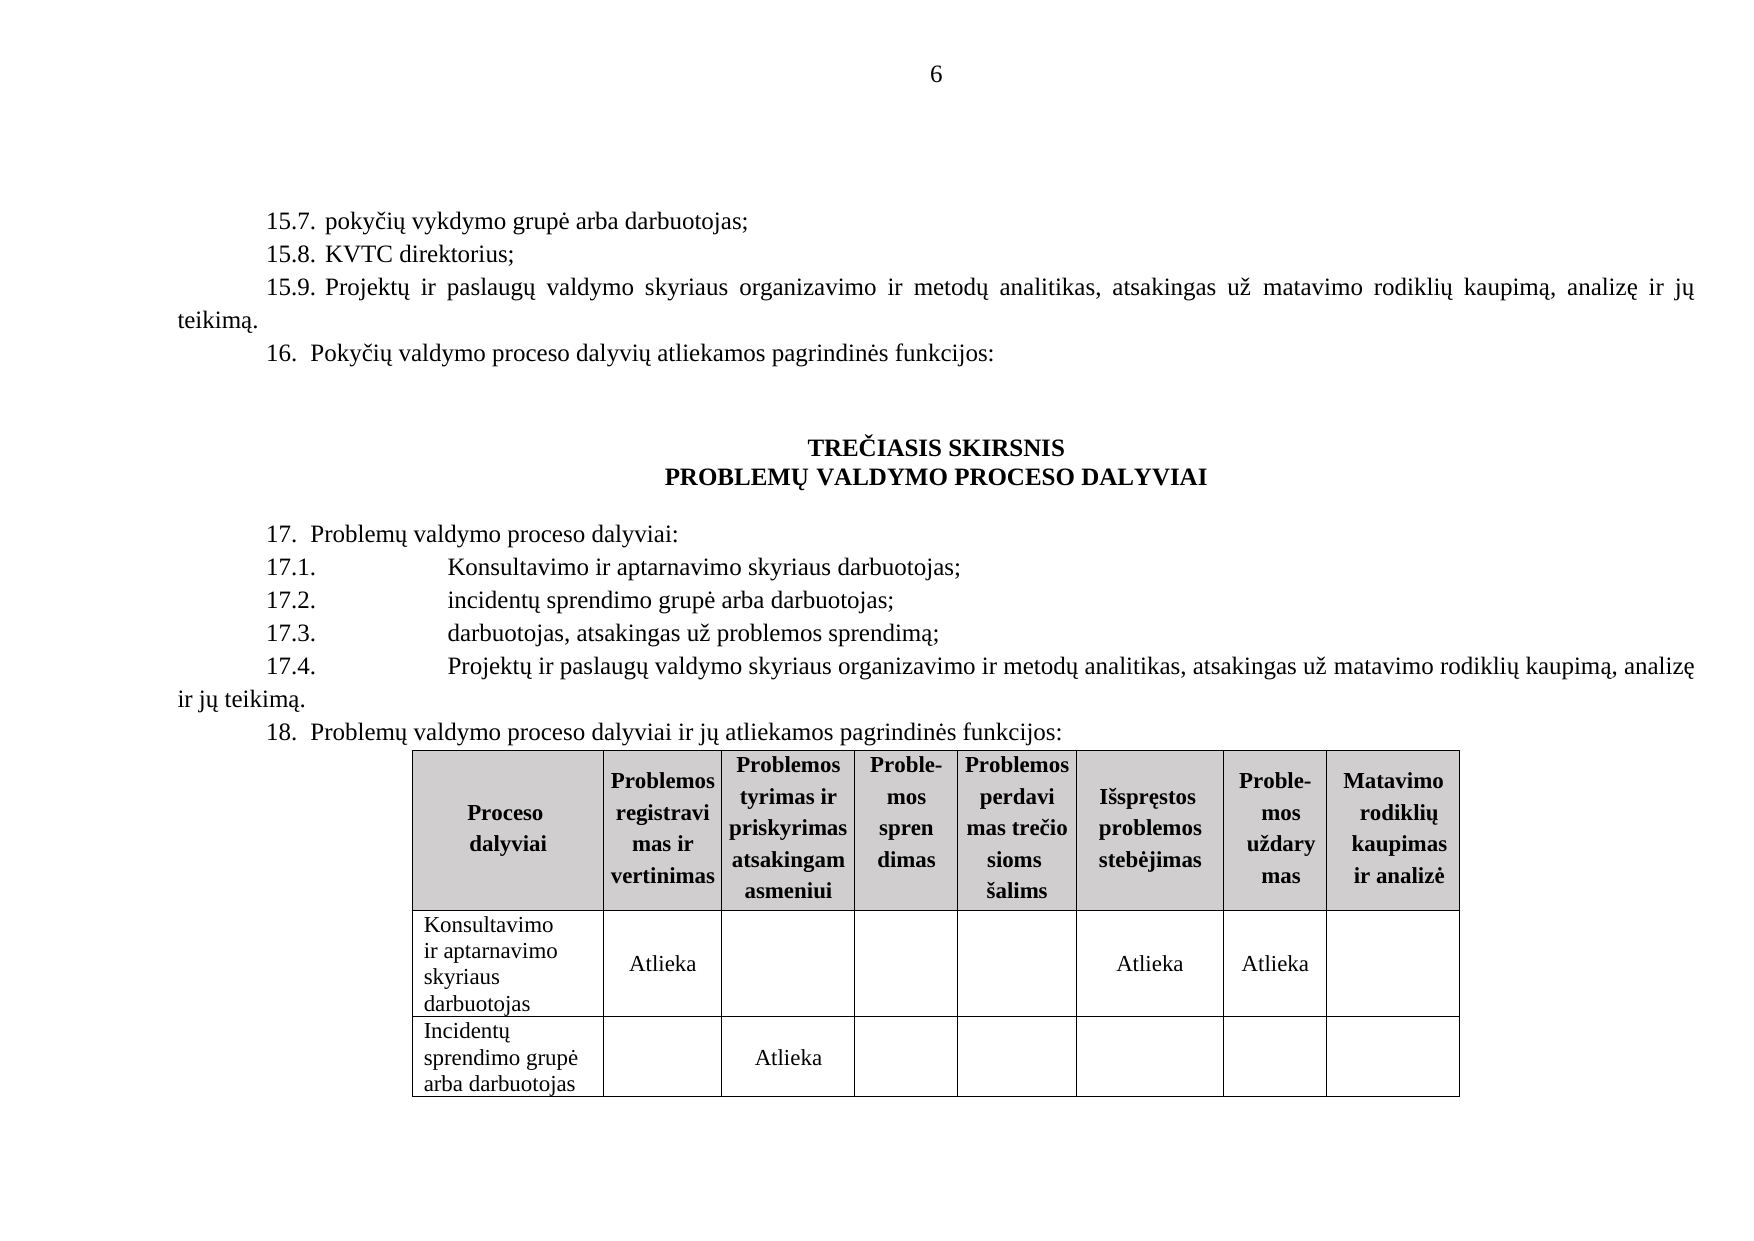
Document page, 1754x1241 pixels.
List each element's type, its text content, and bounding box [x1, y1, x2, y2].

text 17.3. darbuotojas, atsakingas už problemos sprendimą; [177, 618, 1695, 647]
table_cell [604, 1017, 721, 1096]
table_header Išspręstos problemos stebėjimas [1077, 751, 1223, 910]
table_cell [722, 911, 854, 1016]
table_header Proble-mos uždarymas [1224, 751, 1326, 910]
table_cell Incidentų sprendimo grupė arba darbuotojas [413, 1017, 603, 1096]
table_cell Atlieka [604, 911, 721, 1016]
table_header Problemos tyrimas ir priskyrimas atsakingam asmeniui [722, 751, 854, 910]
table_cell [958, 911, 1076, 1016]
table_header Problemos registravimas ir vertinimas [604, 751, 721, 910]
text TREČIASIS SKIRSNIS [177, 433, 1695, 462]
table_header Proceso dalyviai [413, 751, 603, 910]
table_cell [1077, 1017, 1223, 1096]
table_cell Atlieka [1224, 911, 1326, 1016]
text 17.4. Projektų ir paslaugų valdymo skyriaus organizavimo ir metodų analitikas, atsakingas už matavimo rodiklių kaupimą, analizę ir jų teikimą. [177, 651, 1695, 713]
text 17.2. incidentų sprendimo grupė arba darbuotojas; [177, 585, 1695, 614]
table_header Proble- mos spren dimas [855, 751, 957, 910]
table_cell [855, 911, 957, 1016]
text 15.7. pokyčių vykdymo grupė arba darbuotojas; [177, 206, 1695, 235]
text PROBLEMŲ VALDYMO PROCESO DALYVIAI [177, 462, 1695, 490]
text 15.9. Projektų ir paslaugų valdymo skyriaus organizavimo ir metodų analitikas, atsakingas už matavimo rodiklių kaupimą, analizę ir jų teikimą. [177, 272, 1695, 334]
table_cell Konsultavimo ir aptarnavimo skyriaus darbuotojas [413, 911, 603, 1016]
table_cell [855, 1017, 957, 1096]
text 16. Pokyčių valdymo proceso dalyvių atliekamos pagrindinės funkcijos: [177, 338, 1695, 367]
text 15.8. KVTC direktorius; [177, 239, 1695, 268]
text 18. Problemų valdymo proceso dalyviai ir jų atliekamos pagrindinės funkcijos: [177, 717, 1695, 746]
table_header Matavimo rodiklių kaupimas ir analizė [1327, 751, 1459, 910]
table_cell [1224, 1017, 1326, 1096]
table_cell [1327, 1017, 1459, 1096]
table_cell Atlieka [722, 1017, 854, 1096]
table_cell [1327, 911, 1459, 1016]
table_cell [958, 1017, 1076, 1096]
text 17.1. Konsultavimo ir aptarnavimo skyriaus darbuotojas; [177, 552, 1695, 581]
text 17. Problemų valdymo proceso dalyviai: [177, 519, 1695, 548]
table_header Problemos perdavi mas trečio sioms šalims [958, 751, 1076, 910]
table_cell Atlieka [1077, 911, 1223, 1016]
